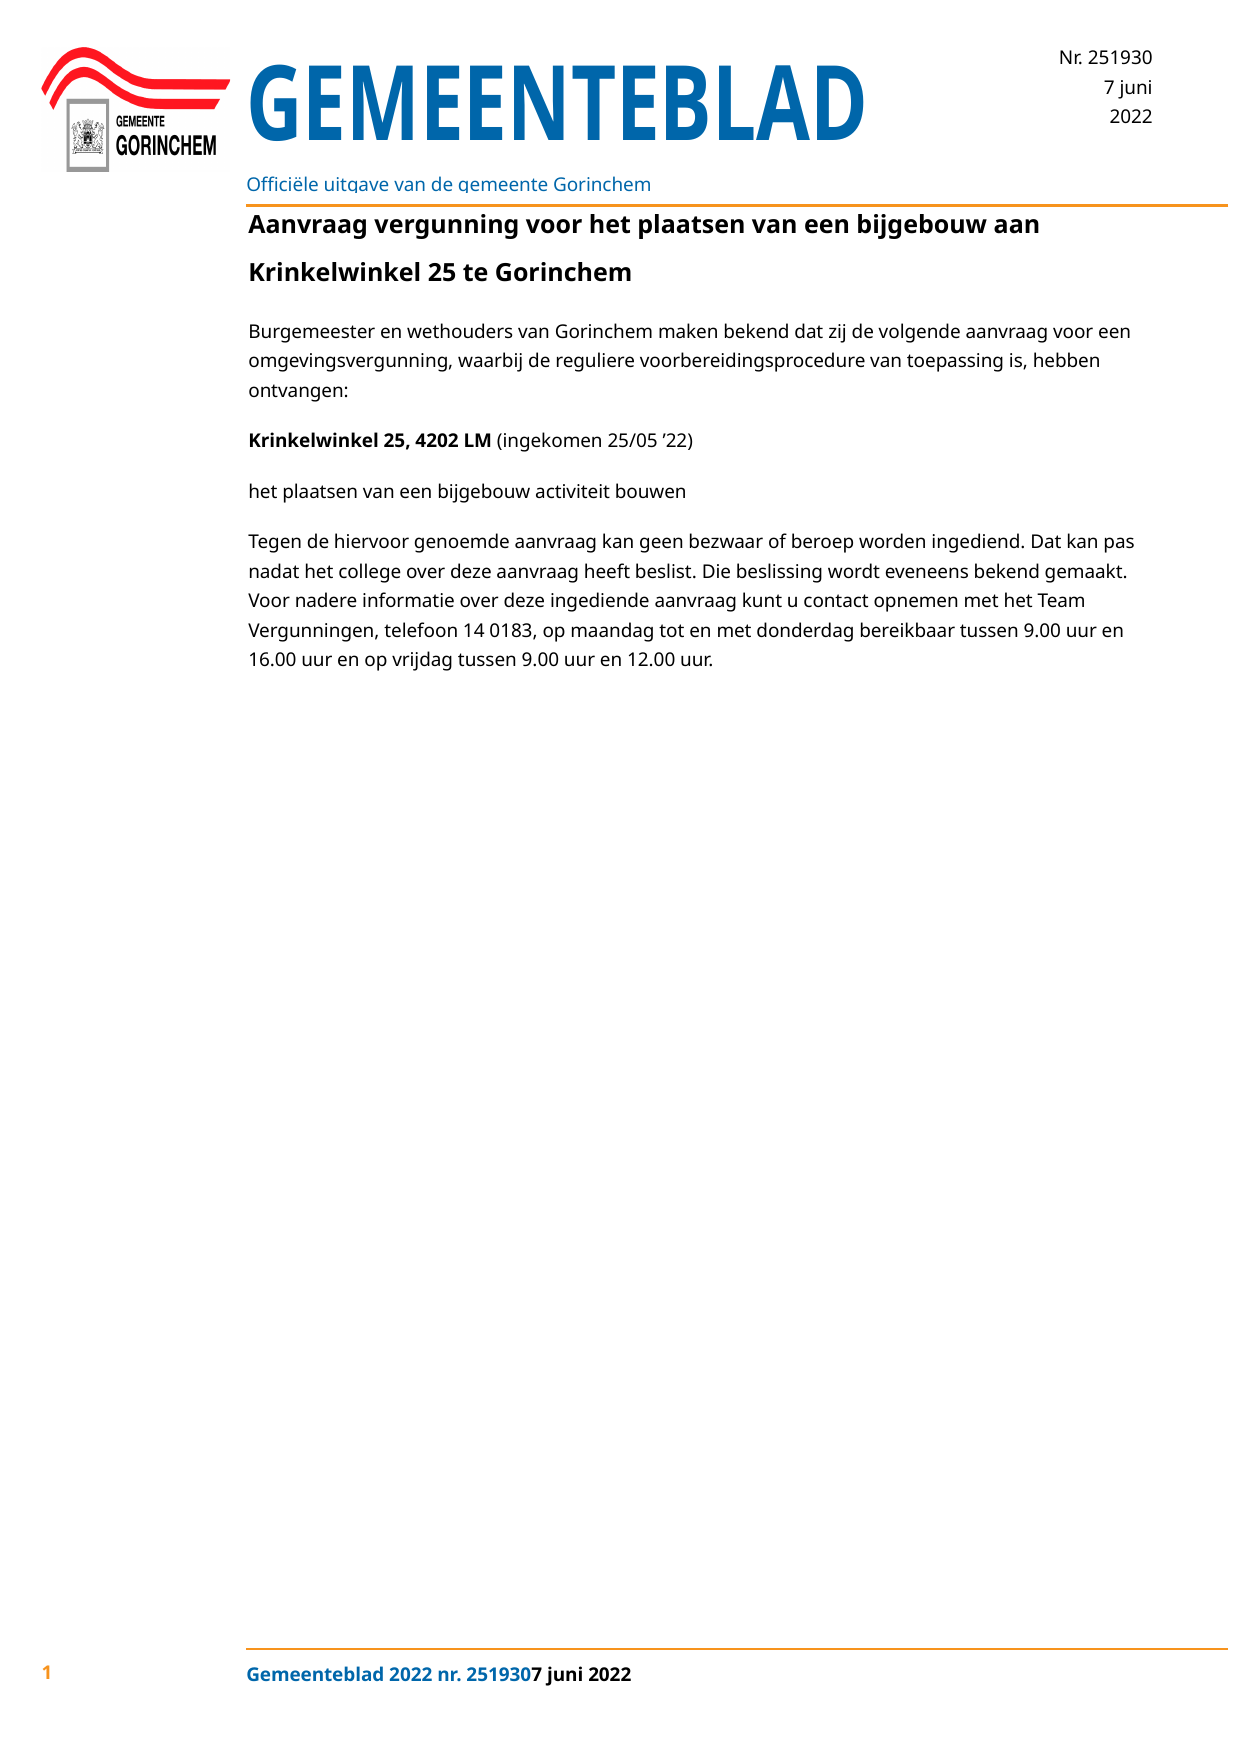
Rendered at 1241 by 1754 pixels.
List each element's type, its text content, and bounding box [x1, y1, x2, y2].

text Tegen de hiervoor genoemde aanvraag kan geen bezwaar of beroep worden ingediend. Dat kan pas nadat het college over deze aanvraag heeft beslist. Die beslissing wordt eveneens bekend gemaakt. Voor nadere informatie over deze ingediende aanvraag kunt u contact opnemen met het Team Vergunningen, telefoon 14 0183, op maandag tot en met donderdag bereikbaar tussen 9.00 uur en 16.00 uur en op vrijdag tussen 9.00 uur en 12.00 uur. [248, 528, 1152, 672]
picture [41, 47, 231, 172]
text Aanvraag vergunning voor het plaatsen van een bijgebouw aan Krinkelwinkel 25 te Gorinchem [248, 207, 1152, 288]
text Burgemeester en wethouders van Gorinchem maken bekend dat zij de volgende aanvraag voor een omgevingsvergunning, waarbij de reguliere voorbereidingsprocedure van toepassing is, hebben ontvangen: [248, 318, 1152, 403]
text het plaatsen van een bijgebouw activiteit bouwen [248, 478, 1152, 504]
text Krinkelwinkel 25, 4202 LM (ingekomen 25/05 ’22) [248, 427, 1152, 453]
